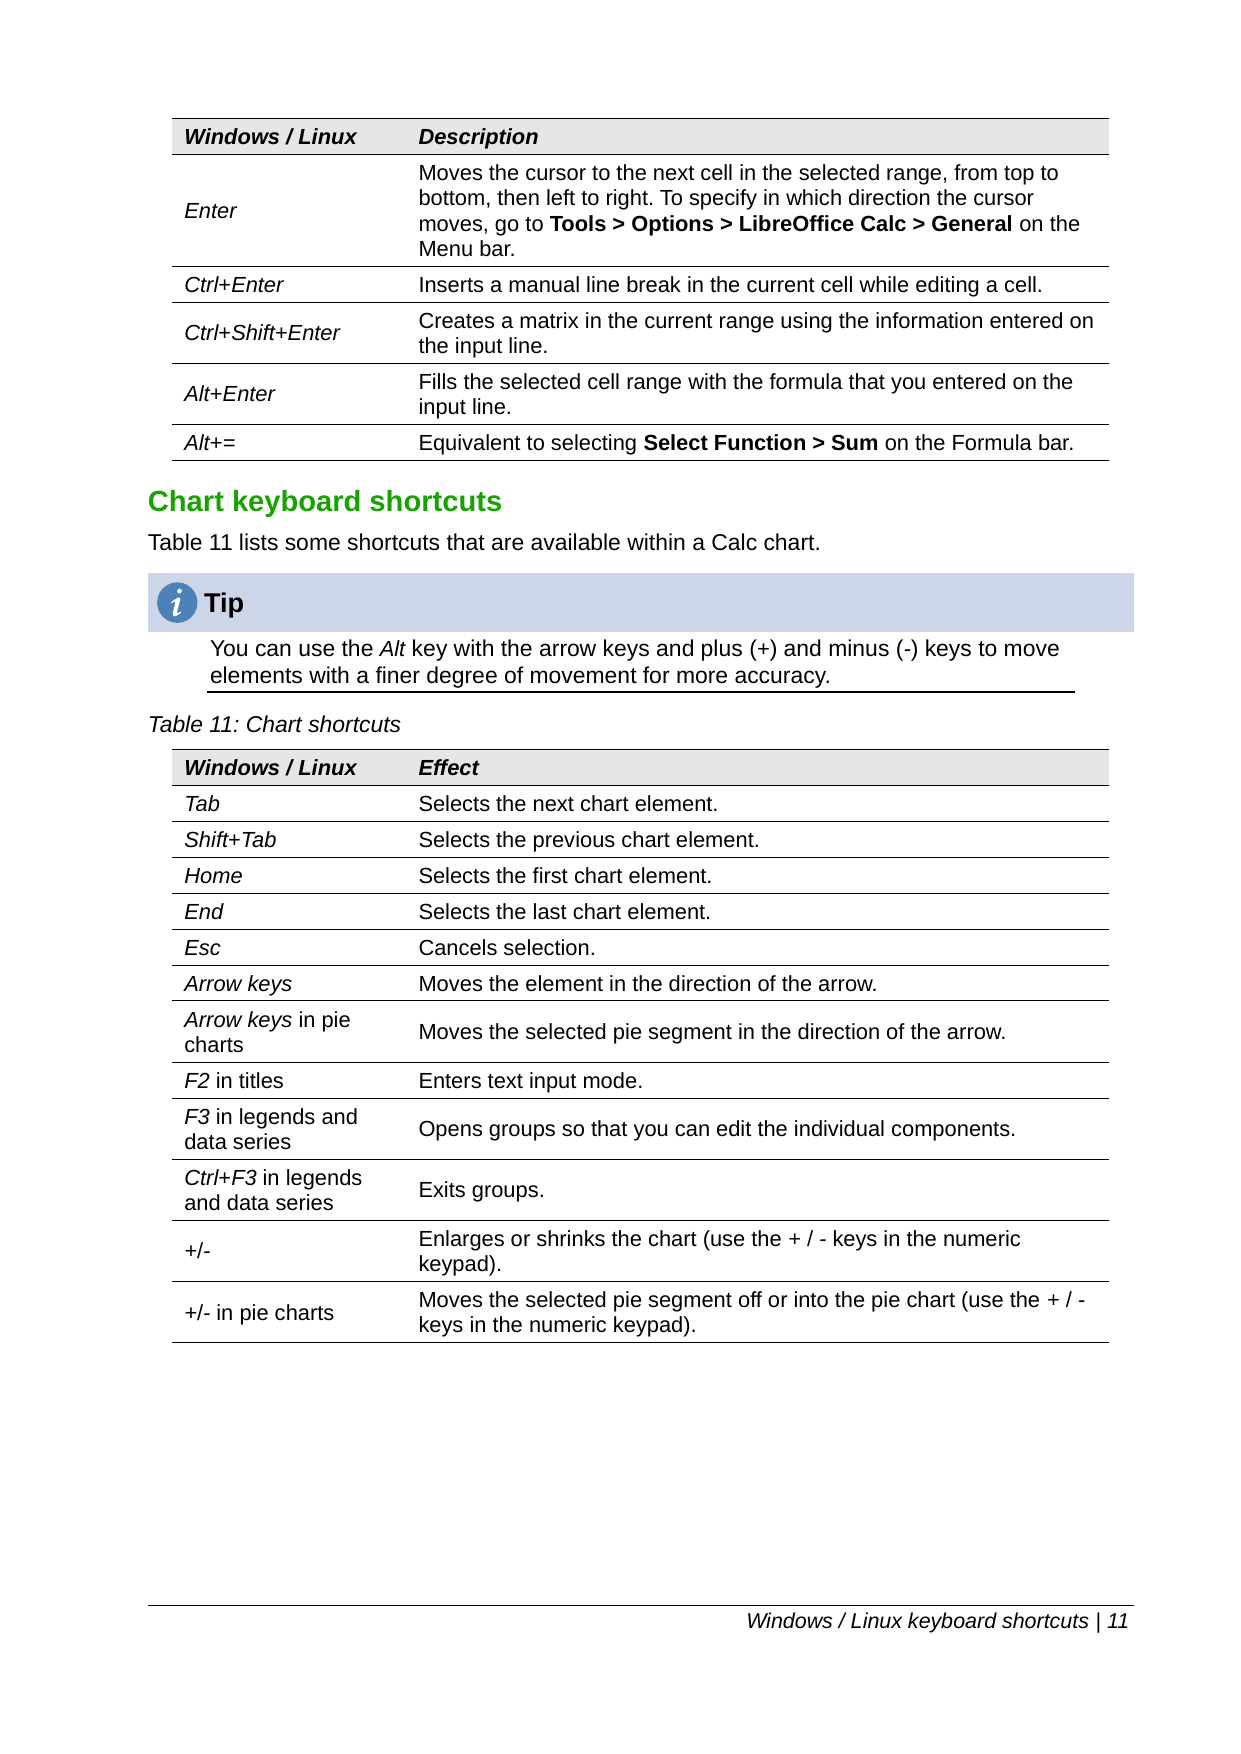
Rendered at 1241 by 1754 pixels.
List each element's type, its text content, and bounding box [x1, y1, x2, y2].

table_cell Moves the cursor to the next cell in the selected range, from top to bottom, then left to right. To specify in which direction the cursor moves, go to Tools > Options > LibreOffice Calc > General on the Menu bar. [406, 155, 1109, 266]
table_cell Selects the first chart element. [406, 858, 1109, 893]
table_cell Creates a matrix in the current range using the information entered on the input line. [406, 303, 1109, 363]
table_cell Alt+Enter [172, 364, 406, 424]
table_cell Moves the selected pie segment off or into the pie chart (use the + / - keys in the numeric keypad). [406, 1282, 1109, 1342]
table_header Windows / Linux [172, 119, 406, 154]
table_cell Ctrl+Shift+Enter [172, 303, 406, 363]
table_cell Arrow keys in pie charts [172, 1001, 406, 1062]
table_cell Moves the element in the direction of the arrow. [406, 966, 1109, 1000]
table_cell F3 in legends and data series [172, 1099, 406, 1159]
table_cell Inserts a manual line break in the current cell while editing a cell. [406, 267, 1109, 302]
text Table 11: Chart shortcuts [148, 711, 1134, 737]
table_cell Tab [172, 786, 406, 821]
table_cell Ctrl+F3 in legends and data series [172, 1160, 406, 1220]
text Table 11 lists some shortcuts that are available within a Calc chart. [148, 529, 1134, 555]
table_cell Exits groups. [406, 1160, 1109, 1220]
table_cell Esc [172, 930, 406, 964]
table_cell +/- in pie charts [172, 1282, 406, 1342]
table_cell Selects the last chart element. [406, 894, 1109, 928]
table_cell Enter [172, 155, 406, 266]
table_cell Moves the selected pie segment in the direction of the arrow. [406, 1001, 1109, 1062]
table_cell +/- [172, 1221, 406, 1281]
table_header Windows / Linux [172, 750, 406, 785]
table_cell Opens groups so that you can edit the individual components. [406, 1099, 1109, 1159]
text You can use the Alt key with the arrow keys and plus (+) and minus (-) keys to move elements with a finer degree of movement for more accuracy. [207, 632, 1075, 691]
table_cell Selects the next chart element. [406, 786, 1109, 821]
table_cell Enters text input mode. [406, 1063, 1109, 1097]
subtitle Chart keyboard shortcuts [148, 483, 1134, 517]
table_cell Shift+Tab [172, 822, 406, 857]
table_header Description [406, 119, 1109, 154]
table_cell Cancels selection. [406, 930, 1109, 964]
table_cell Enlarges or shrinks the chart (use the + / - keys in the numeric keypad). [406, 1221, 1109, 1281]
table_cell End [172, 894, 406, 928]
table_cell F2 in titles [172, 1063, 406, 1097]
table_cell Ctrl+Enter [172, 267, 406, 302]
table_header Effect [406, 750, 1109, 785]
subtitle Tip [148, 573, 1134, 632]
table_cell Arrow keys [172, 966, 406, 1000]
table_cell Selects the previous chart element. [406, 822, 1109, 857]
table_cell Alt+= [172, 425, 406, 460]
table_cell Equivalent to selecting Select Function > Sum on the Formula bar. [406, 425, 1109, 460]
table_cell Home [172, 858, 406, 893]
table_cell Fills the selected cell range with the formula that you entered on the input line. [406, 364, 1109, 424]
